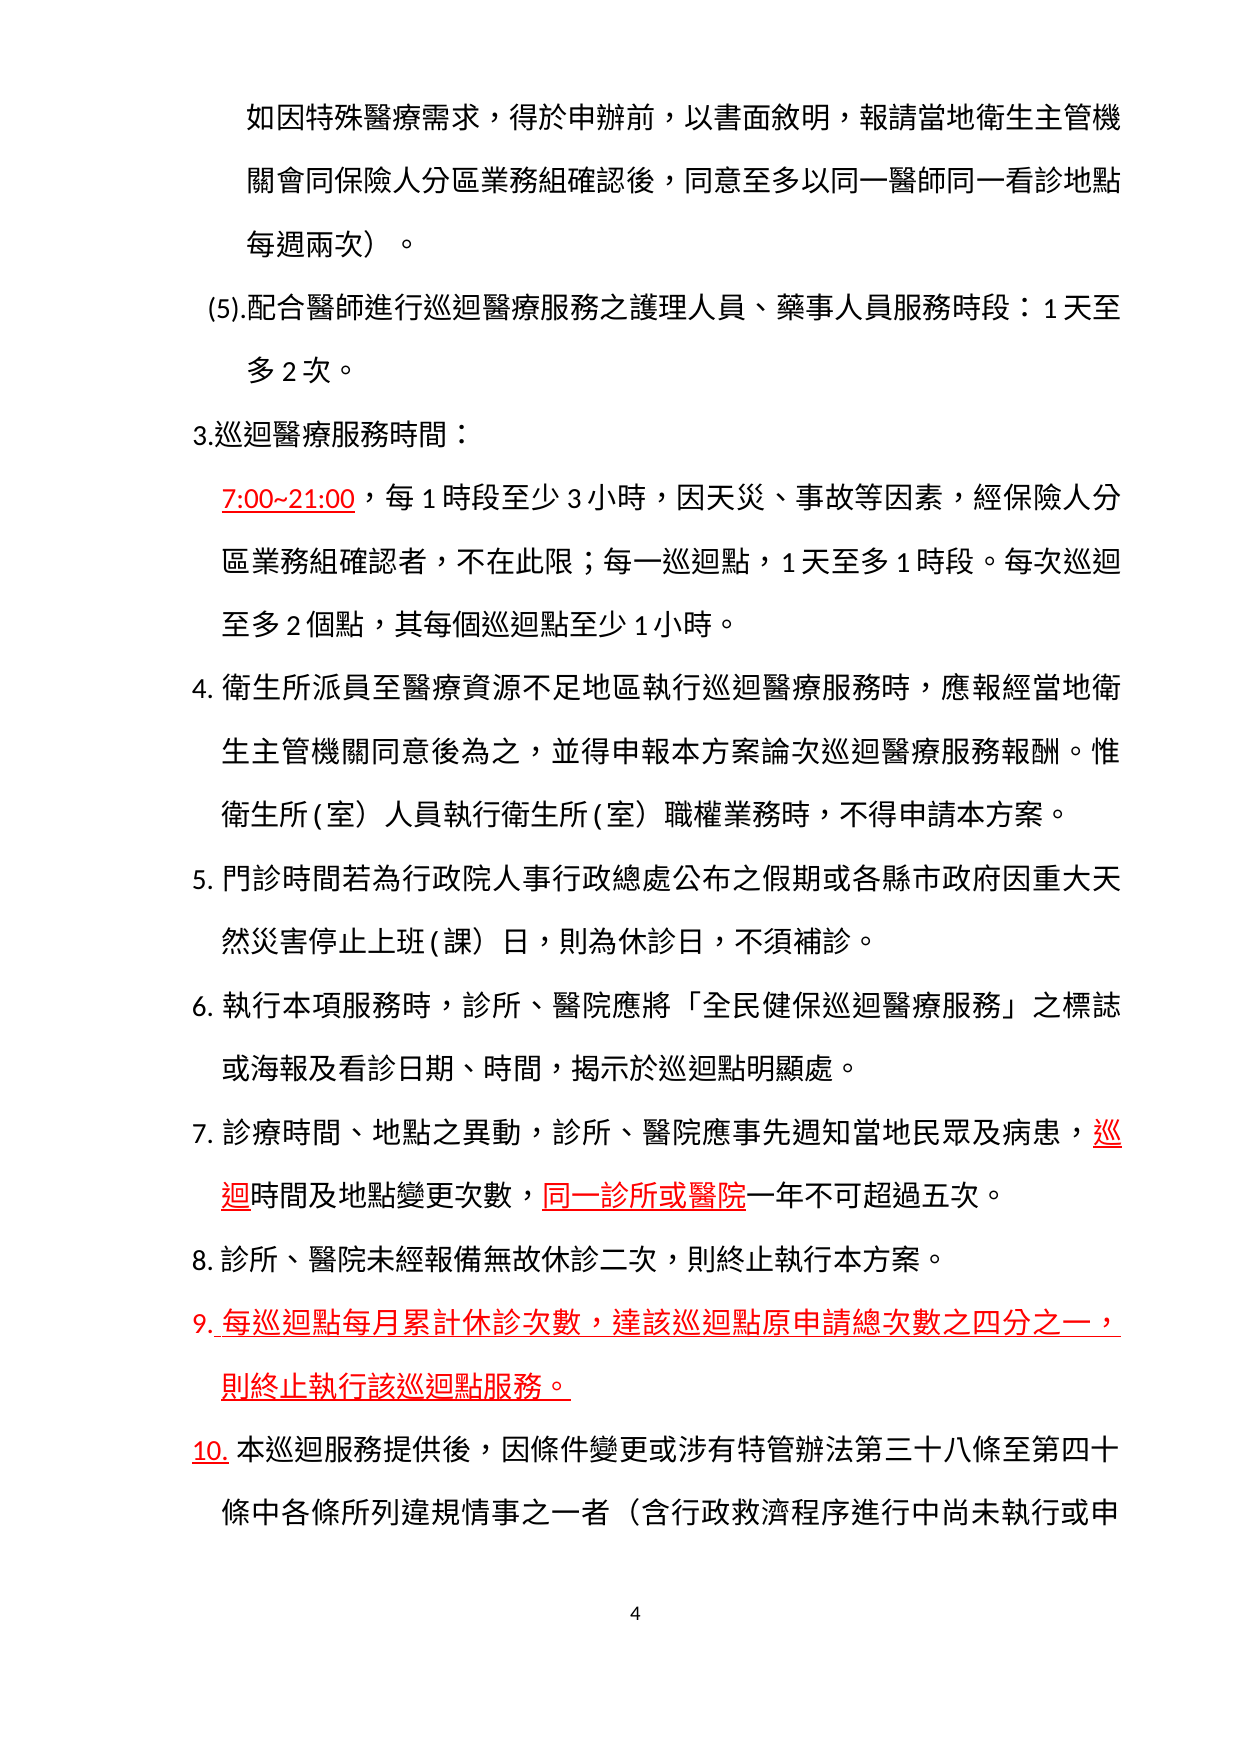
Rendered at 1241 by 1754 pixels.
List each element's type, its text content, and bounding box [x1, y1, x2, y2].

text 9. 每巡迴點每月累計休診次數，達該巡迴點原申請總次數之四分之一，則終止執行該巡迴點服務。 [192, 1300, 1122, 1405]
text 7. 診療時間、地點之異動，診所、醫院應事先週知當地民眾及病患，巡迴時間及地點變更次數，同一診所或醫院一年不可超過五次。 [192, 1109, 1122, 1215]
text 3.巡迴醫療服務時間： [148, 411, 1122, 454]
text 7:00~21:00，每1時段至少3小時，因天災、事故等因素，經保險人分區業務組確認者，不在此限；每一巡迴點，1天至多1時段。每次巡迴至多2個點，其每個巡迴點至少1小時。 [221, 475, 1122, 644]
text 6. 執行本項服務時，診所、醫院應將「全民健保巡迴醫療服務」之標誌或海報及看診日期、時間，揭示於巡迴點明顯處。 [192, 982, 1122, 1088]
text 10. 本巡迴服務提供後，因條件變更或涉有特管辦法第三十八條至第四十條中各條所列違規情事之一者（含行政救濟程序進行中尚未執行或申 [192, 1427, 1122, 1532]
text 4. 衛生所派員至醫療資源不足地區執行巡迴醫療服務時，應報經當地衛生主管機關同意後為之，並得申報本方案論次巡迴醫療服務報酬。惟衛生所(室）人員執行衛生所(室）職權業務時，不得申請本方案。 [192, 665, 1122, 834]
text 5. 門診時間若為行政院人事行政總處公布之假期或各縣市政府因重大天然災害停止上班(課）日，則為休診日，不須補診。 [192, 856, 1122, 961]
text 如因特殊醫療需求，得於申辦前，以書面敘明，報請當地衛生主管機關會同保險人分區業務組確認後，同意至多以同一醫師同一看診地點每週兩次）。 [207, 94, 1122, 263]
text (5).配合醫師進行巡迴醫療服務之護理人員、藥事人員服務時段：1天至多2次。 [207, 284, 1122, 390]
text 8. 診所、醫院未經報備無故休診二次，則終止執行本方案。 [192, 1236, 1122, 1278]
